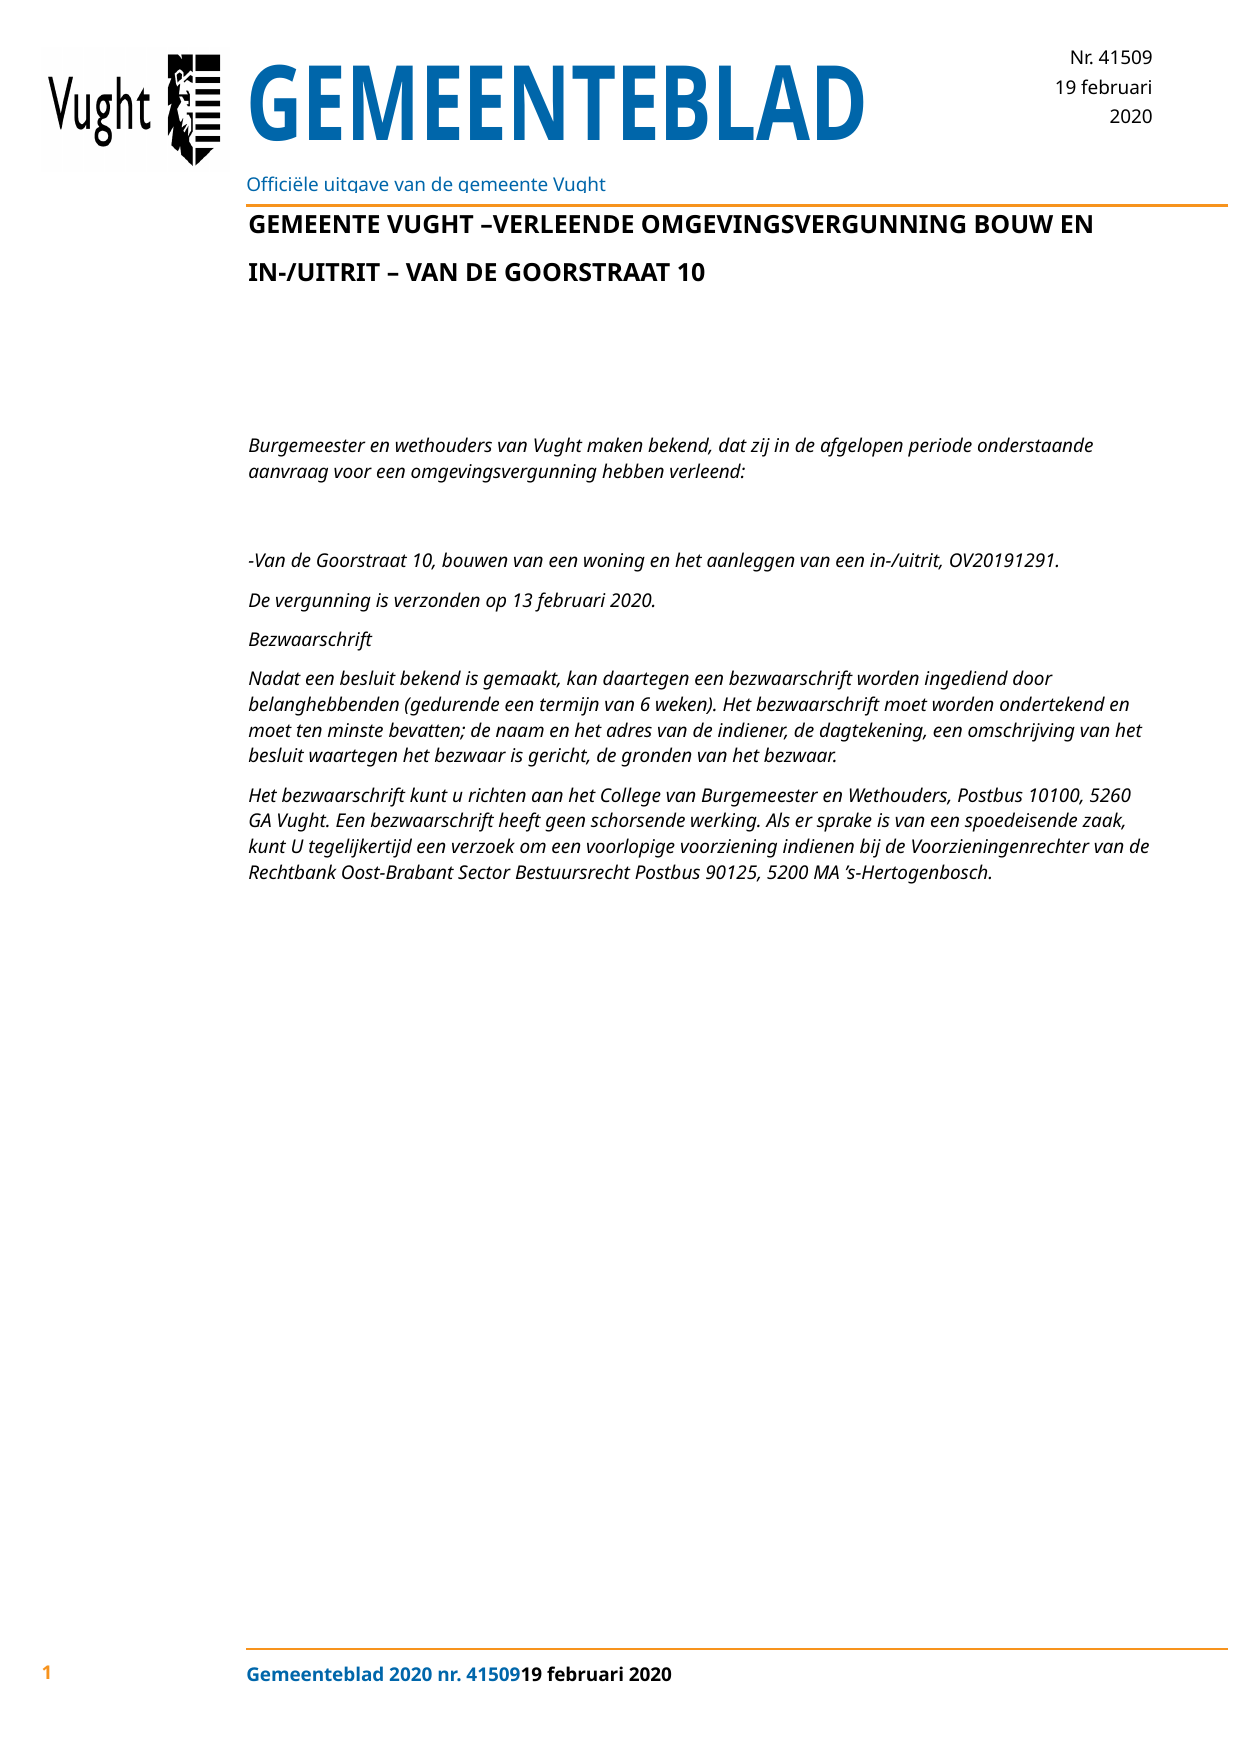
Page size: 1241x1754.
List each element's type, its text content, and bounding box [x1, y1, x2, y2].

text -Van de Goorstraat 10, bouwen van een woning en het aanleggen van een in-/uitrit, OV20191291. [248, 548, 1152, 573]
text Burgemeester en wethouders van Vught maken bekend, dat zij in de afgelopen periode onderstaande aanvraag voor een omgevingsvergunning hebben verleend: [248, 432, 1152, 484]
picture [41, 47, 231, 172]
text Nadat een besluit bekend is gemaakt, kan daartegen een bezwaarschrift worden ingediend door belanghebbenden (gedurende een termijn van 6 weken). Het bezwaarschrift moet worden ondertekend en moet ten minste bevatten; de naam en het adres van de indiener, de dagtekening, een omschrijving van het besluit waartegen het bezwaar is gericht, de gronden van het bezwaar. [248, 666, 1152, 768]
text Het bezwaarschrift kunt u richten aan het College van Burgemeester en Wethouders, Postbus 10100, 5260 GA Vught. Een bezwaarschrift heeft geen schorsende werking. Als er sprake is van een spoedeisende zaak, kunt U tegelijkertijd een verzoek om een voorlopige voorziening indienen bij de Voorzieningenrechter van de Rechtbank Oost-Brabant Sector Bestuursrecht Postbus 90125, 5200 MA ’s-Hertogenbosch. [248, 782, 1152, 885]
text GEMEENTE VUGHT –VERLEENDE OMGEVINGSVERGUNNING BOUW EN IN-/UITRIT – VAN DE GOORSTRAAT 10 [248, 207, 1152, 288]
text De vergunning is verzonden op 13 februari 2020. [248, 587, 1152, 613]
text Bezwaarschrift [248, 626, 1152, 652]
